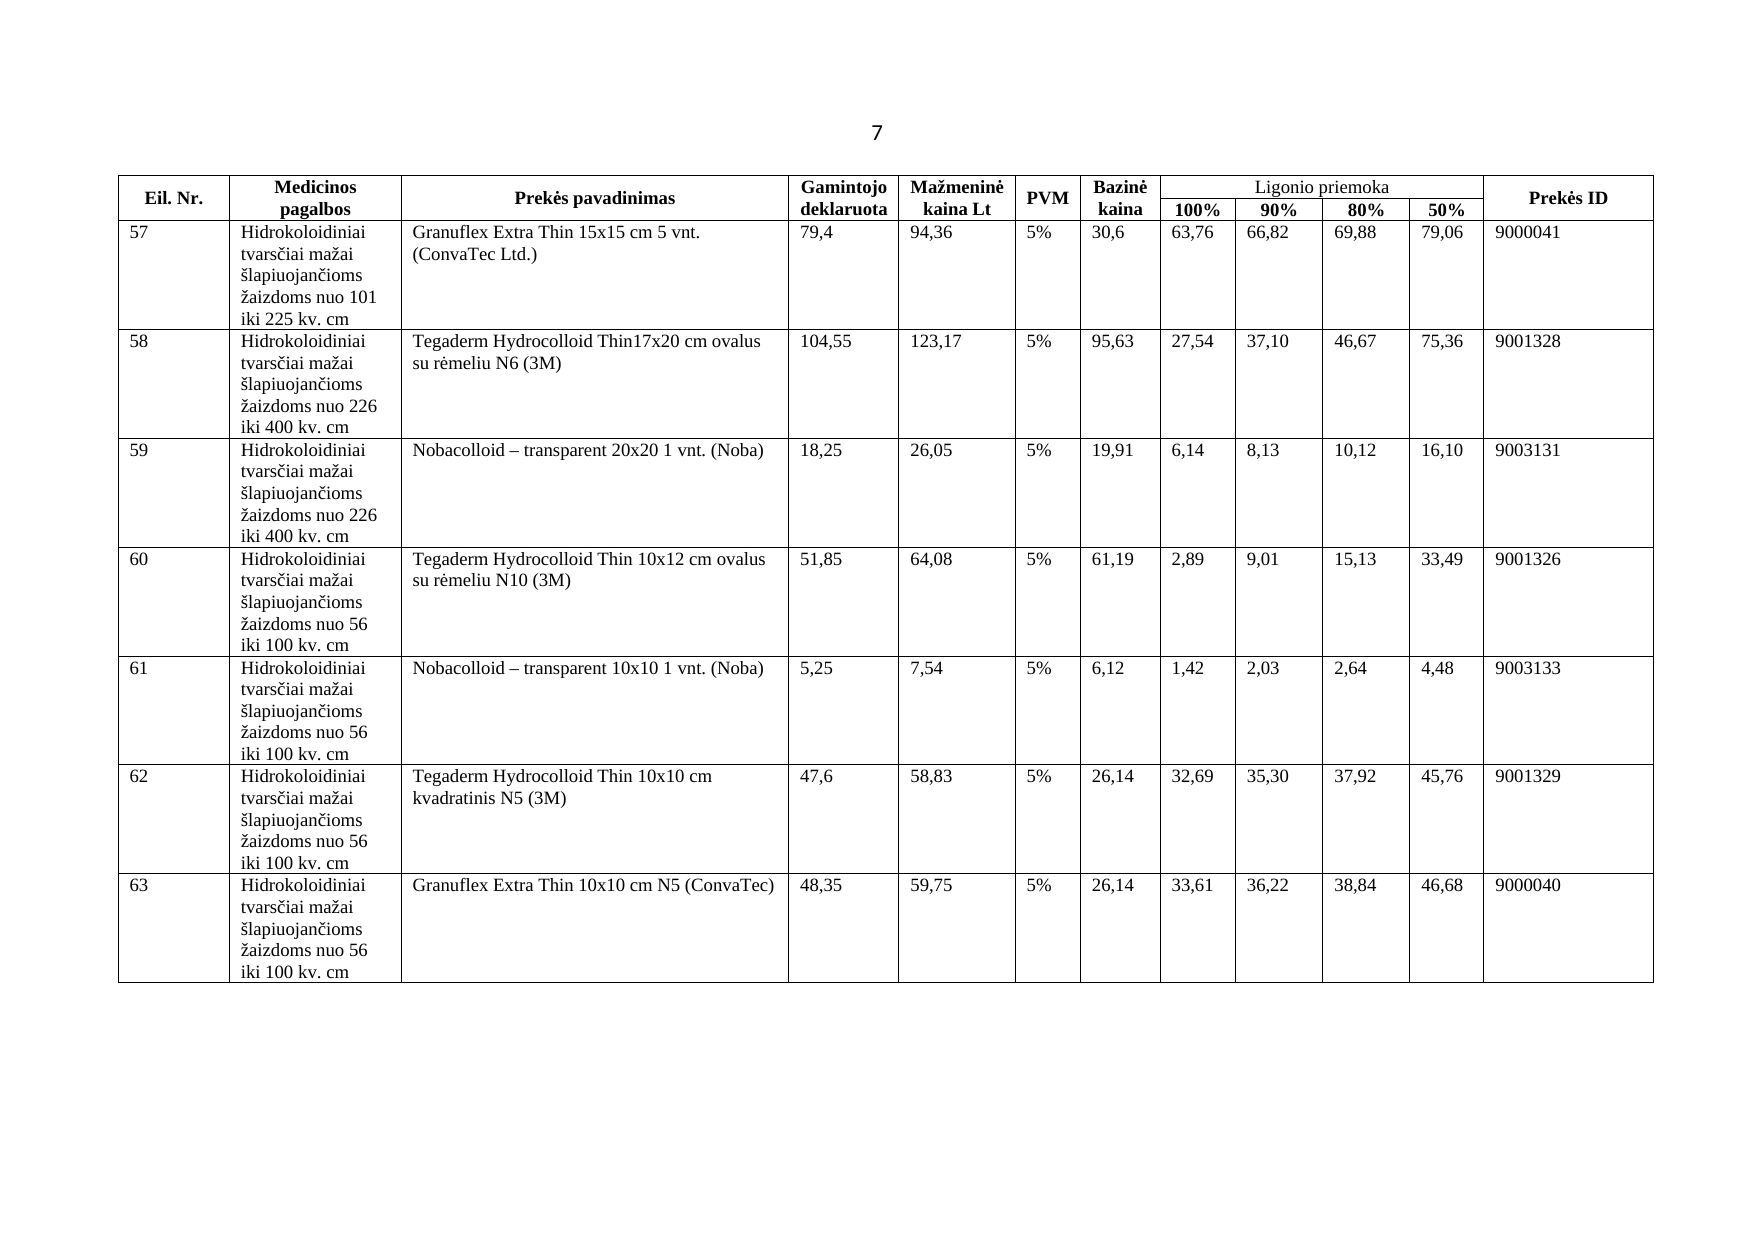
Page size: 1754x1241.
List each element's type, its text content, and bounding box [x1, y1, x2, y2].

table_cell 57 [119, 221, 229, 329]
table_cell 37,10 [1236, 330, 1322, 438]
table_cell 15,13 [1323, 548, 1409, 656]
table_cell 19,91 [1081, 439, 1160, 547]
table_header Bazinė kaina Lt [1081, 176, 1160, 220]
table_cell Tegaderm Hydrocolloid Thin 10x10 cm kvadratinis N5 (3M) [402, 765, 788, 873]
table_cell 30,6 [1081, 221, 1160, 329]
table_cell 9001329 [1484, 765, 1653, 873]
table_cell 58 [119, 330, 229, 438]
table_cell 104,55 [789, 330, 898, 438]
table_cell 35,30 [1236, 765, 1322, 873]
table_cell 47,6 [789, 765, 898, 873]
table_cell 51,85 [789, 548, 898, 656]
table_cell 5,25 [789, 657, 898, 764]
table_cell 69,88 [1323, 221, 1409, 329]
table_cell 5% [1016, 330, 1080, 438]
table_cell 79,06 [1410, 221, 1483, 329]
table_cell 33,49 [1410, 548, 1483, 656]
table_cell 9000040 [1484, 874, 1653, 982]
table_cell 94,36 [899, 221, 1015, 329]
table_cell 27,54 [1161, 330, 1235, 438]
table_cell 33,61 [1161, 874, 1235, 982]
table_cell 36,22 [1236, 874, 1322, 982]
table_cell 5% [1016, 874, 1080, 982]
table_cell Granuflex Extra Thin 10x10 cm N5 (ConvaTec) [402, 874, 788, 982]
table_header Gamintojo deklaruota kaina Lt [789, 176, 898, 220]
table_cell 48,35 [789, 874, 898, 982]
table_cell 9000041 [1484, 221, 1653, 329]
table_cell 5% [1016, 548, 1080, 656]
table_cell 7,54 [899, 657, 1015, 764]
table_cell 2,89 [1161, 548, 1235, 656]
table_cell 123,17 [899, 330, 1015, 438]
table_cell Tegaderm Hydrocolloid Thin17x20 cm ovalus su rėmeliu N6 (3M) [402, 330, 788, 438]
table_header Ligonio priemoka [1161, 176, 1483, 197]
table_header Prekės pavadinimas [402, 176, 788, 220]
table_cell Hidrokoloidiniai tvarsčiai mažai šlapiuojančioms žaizdoms nuo 56 iki 100 kv. cm [230, 874, 401, 982]
table_cell 2,03 [1236, 657, 1322, 764]
table_cell 90% [1236, 199, 1322, 220]
table_cell 1,42 [1161, 657, 1235, 764]
table_cell 9001326 [1484, 548, 1653, 656]
table_cell 4,48 [1410, 657, 1483, 764]
table_cell 45,76 [1410, 765, 1483, 873]
table_cell Nobacolloid – transparent 10x10 1 vnt. (Noba) [402, 657, 788, 764]
table_cell 60 [119, 548, 229, 656]
table_cell 59,75 [899, 874, 1015, 982]
table_cell 5% [1016, 439, 1080, 547]
table_cell 10,12 [1323, 439, 1409, 547]
table_cell 50% [1410, 199, 1483, 220]
table_cell 64,08 [899, 548, 1015, 656]
table_cell 63 [119, 874, 229, 982]
table_cell 95,63 [1081, 330, 1160, 438]
table_cell 8,13 [1236, 439, 1322, 547]
table_cell Hidrokoloidiniai tvarsčiai mažai šlapiuojančioms žaizdoms nuo 56 iki 100 kv. cm [230, 548, 401, 656]
table_cell 9003133 [1484, 657, 1653, 764]
table_cell 75,36 [1410, 330, 1483, 438]
table_cell Hidrokoloidiniai tvarsčiai mažai šlapiuojančioms žaizdoms nuo 56 iki 100 kv. cm [230, 657, 401, 764]
table_cell Nobacolloid – transparent 20x20 1 vnt. (Noba) [402, 439, 788, 547]
table_cell 79,4 [789, 221, 898, 329]
table_cell 38,84 [1323, 874, 1409, 982]
table_cell 100% [1161, 199, 1235, 220]
table_cell 46,68 [1410, 874, 1483, 982]
table_cell 32,69 [1161, 765, 1235, 873]
table_cell 26,05 [899, 439, 1015, 547]
table_cell 2,64 [1323, 657, 1409, 764]
table_cell Hidrokoloidiniai tvarsčiai mažai šlapiuojančioms žaizdoms nuo 226 iki 400 kv. cm [230, 330, 401, 438]
table_cell 5% [1016, 221, 1080, 329]
table_cell 6,14 [1161, 439, 1235, 547]
table_header PVM [1016, 176, 1080, 220]
table_cell 16,10 [1410, 439, 1483, 547]
table_cell 6,12 [1081, 657, 1160, 764]
table_cell Hidrokoloidiniai tvarsčiai mažai šlapiuojančioms žaizdoms nuo 101 iki 225 kv. cm [230, 221, 401, 329]
table_cell Granuflex Extra Thin 15x15 cm 5 vnt. (ConvaTec Ltd.) [402, 221, 788, 329]
table_cell 5% [1016, 765, 1080, 873]
table_cell 59 [119, 439, 229, 547]
table_cell 80% [1323, 199, 1409, 220]
table_cell Tegaderm Hydrocolloid Thin 10x12 cm ovalus su rėmeliu N10 (3M) [402, 548, 788, 656]
table_cell 9,01 [1236, 548, 1322, 656]
table_header Mažmeninė kaina Lt [899, 176, 1015, 220]
table_cell 46,67 [1323, 330, 1409, 438]
table_cell 63,76 [1161, 221, 1235, 329]
table_cell 26,14 [1081, 874, 1160, 982]
table_header Eil. Nr. [119, 176, 229, 220]
table_cell Hidrokoloidiniai tvarsčiai mažai šlapiuojančioms žaizdoms nuo 226 iki 400 kv. cm [230, 439, 401, 547]
table_cell 37,92 [1323, 765, 1409, 873]
table_cell 9003131 [1484, 439, 1653, 547]
table_cell 9001328 [1484, 330, 1653, 438]
table_cell 5% [1016, 657, 1080, 764]
table_cell Hidrokoloidiniai tvarsčiai mažai šlapiuojančioms žaizdoms nuo 56 iki 100 kv. cm [230, 765, 401, 873]
table_cell 26,14 [1081, 765, 1160, 873]
table_cell 58,83 [899, 765, 1015, 873]
table_header Prekės ID [1484, 176, 1653, 220]
table_cell 61 [119, 657, 229, 764]
table_cell 66,82 [1236, 221, 1322, 329]
table_cell 62 [119, 765, 229, 873]
table_header Medicinos pagalbos priemonių grupė [230, 176, 401, 220]
table_cell 61,19 [1081, 548, 1160, 656]
table_cell 18,25 [789, 439, 898, 547]
